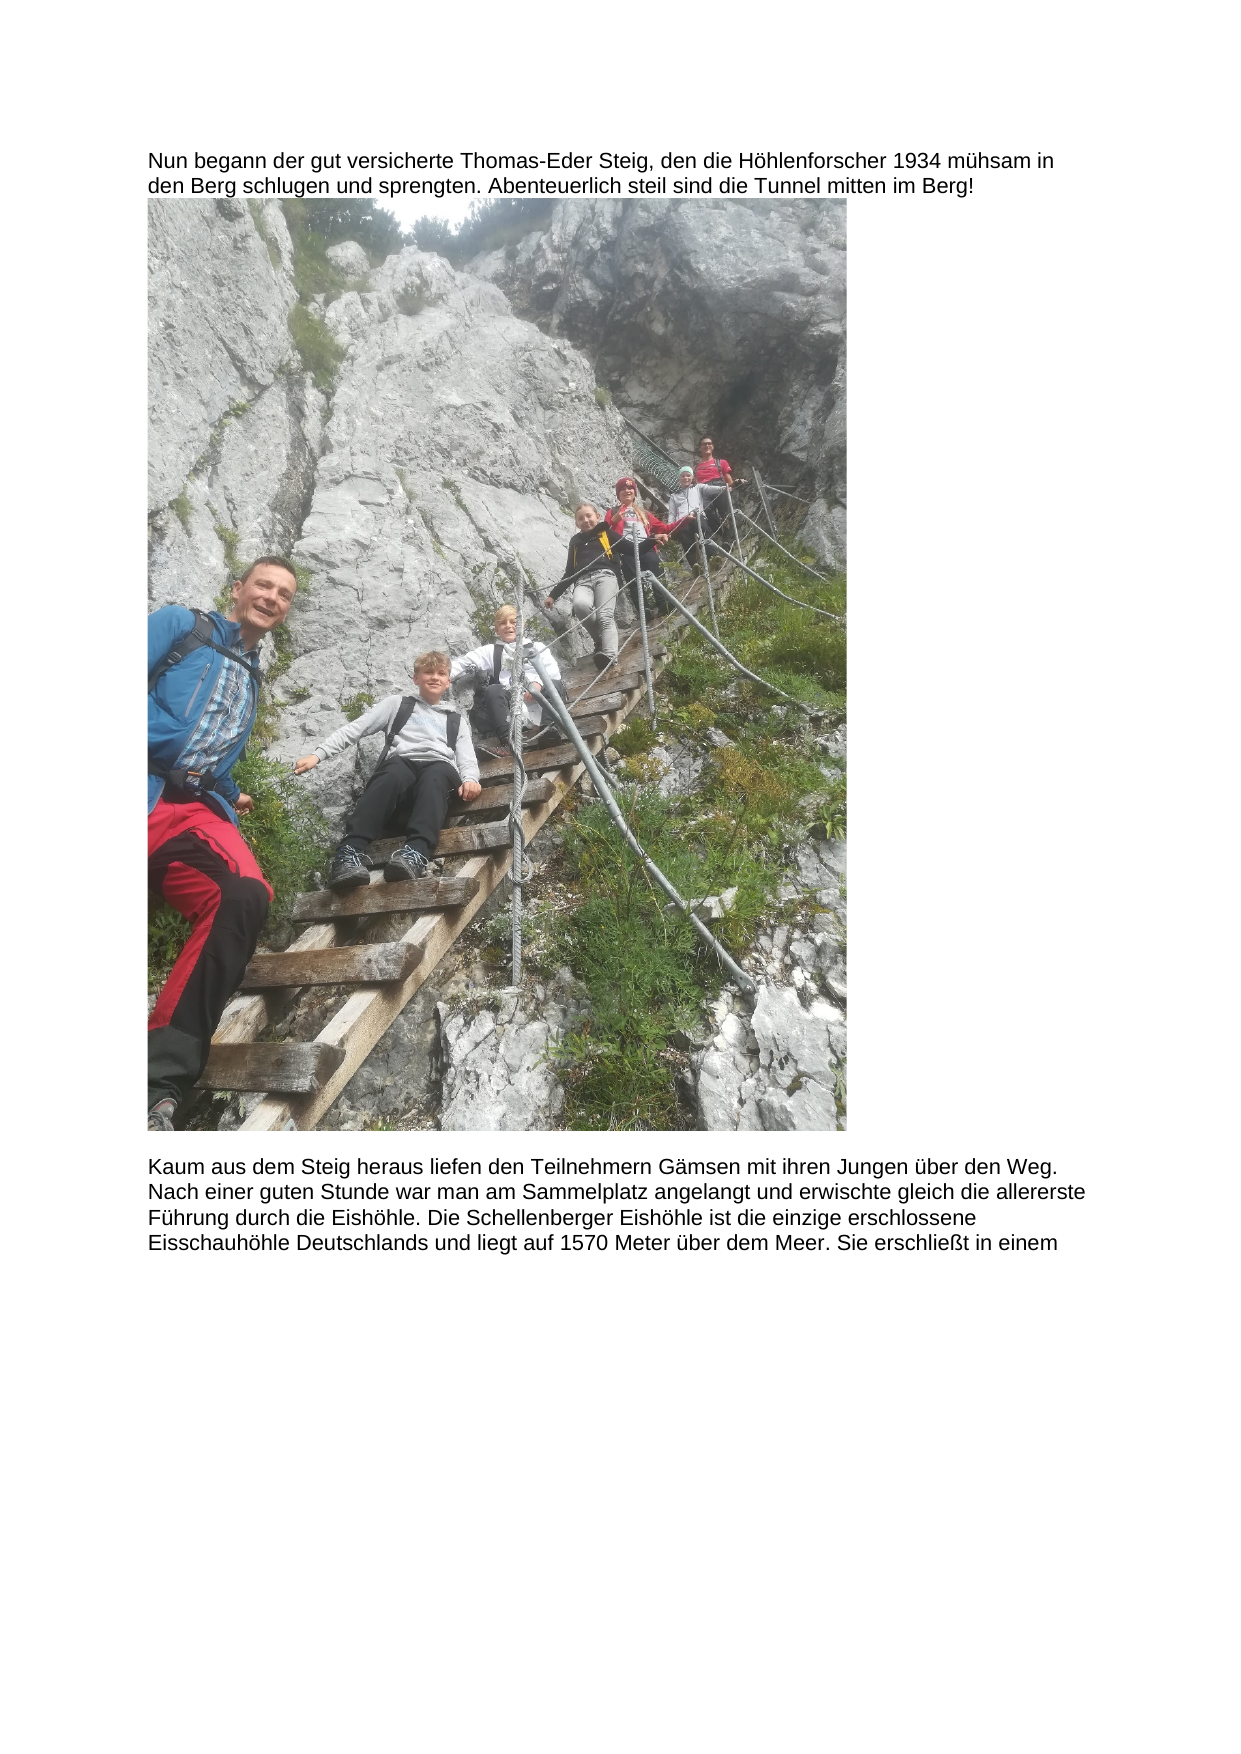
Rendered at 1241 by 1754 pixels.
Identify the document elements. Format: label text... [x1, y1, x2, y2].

text Kaum aus dem Steig heraus liefen den Teilnehmern Gämsen mit ihren Jungen über den Weg. Nach einer guten Stunde war man am Sammelplatz angelangt und erwischte gleich die allererste Führung durch die Eishöhle. Die Schellenberger Eishöhle ist die einzige erschlossene Eisschauhöhle Deutschlands und liegt auf 1570 Meter über dem Meer. Sie erschließt in einem [148, 1154, 1093, 1255]
picture [147, 198, 847, 1131]
text Nun begann der gut versicherte Thomas-Eder Steig, den die Höhlenforscher 1934 mühsam in den Berg schlugen und sprengten. Abenteuerlich steil sind die Tunnel mitten im Berg! [148, 148, 1093, 1131]
